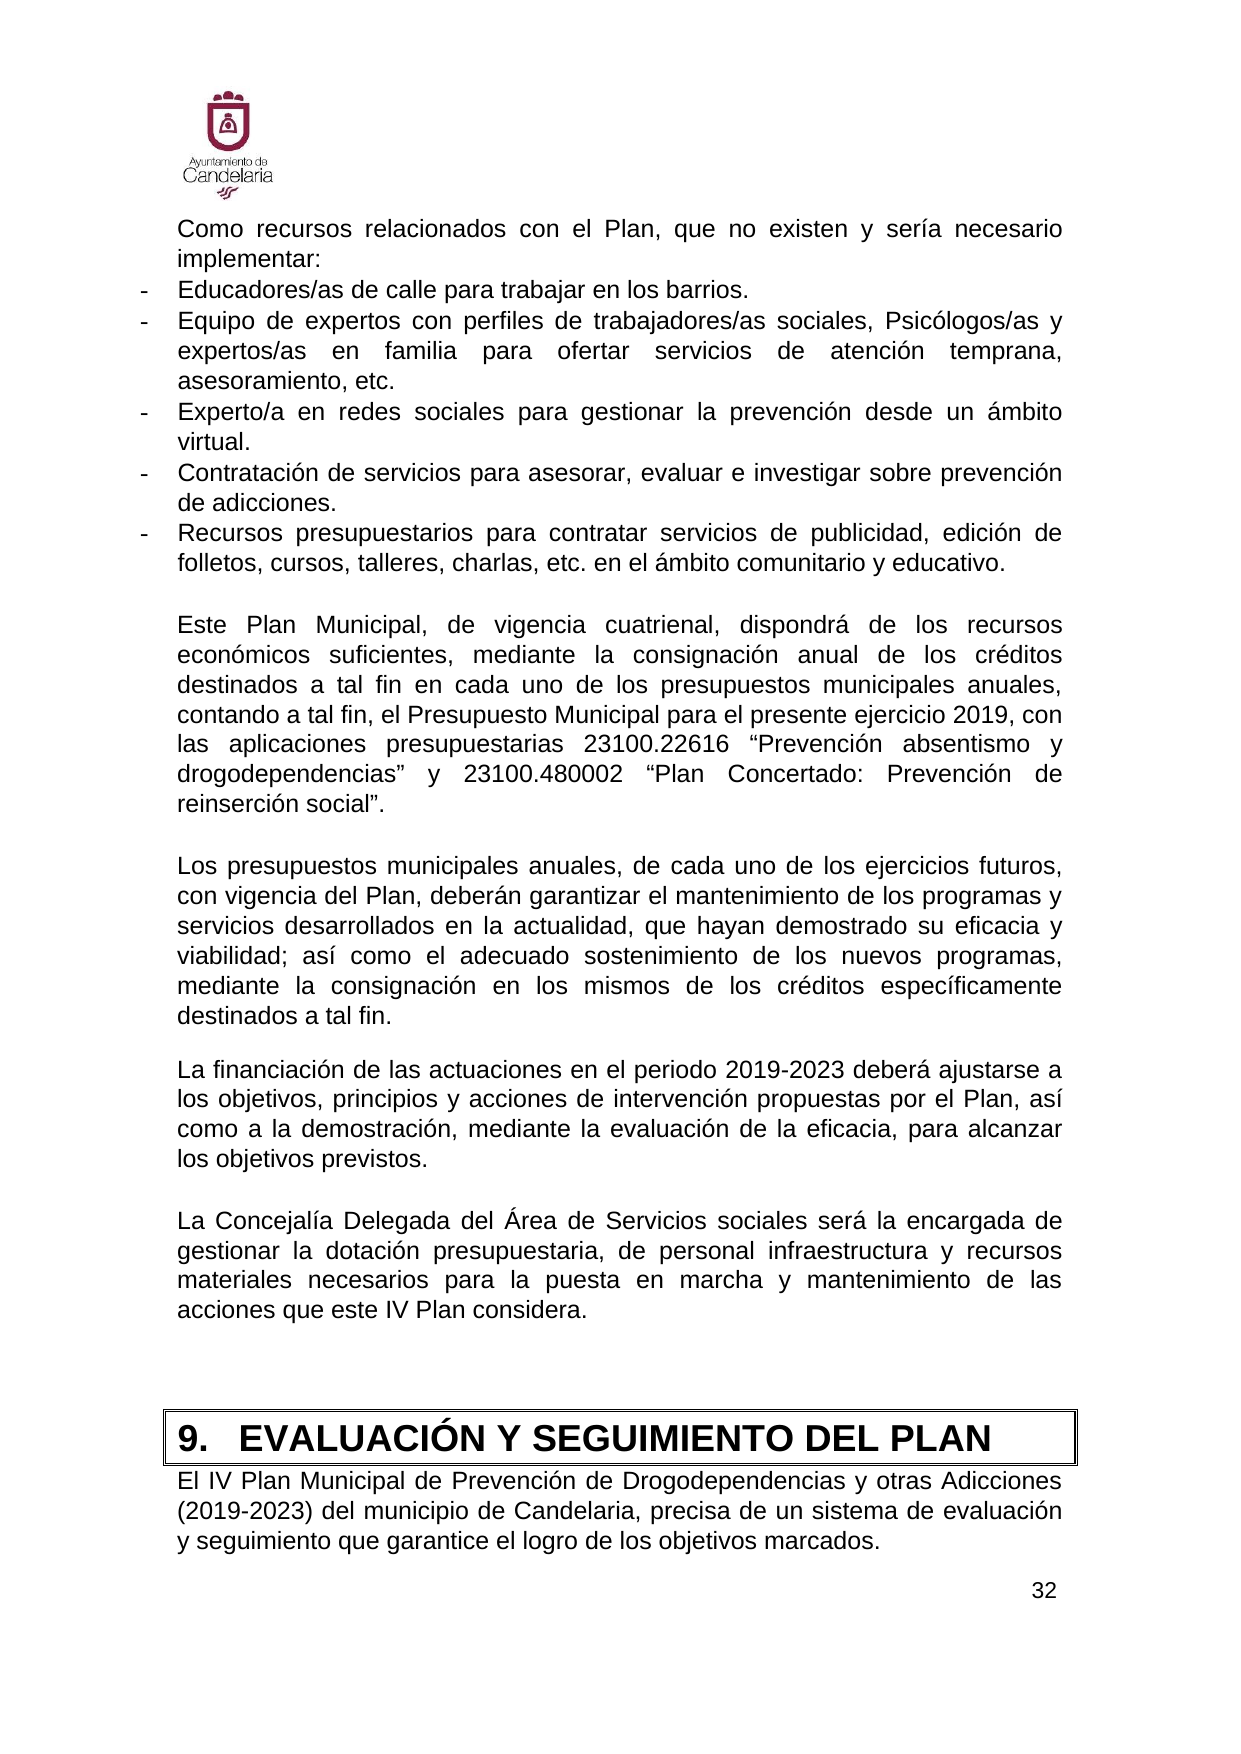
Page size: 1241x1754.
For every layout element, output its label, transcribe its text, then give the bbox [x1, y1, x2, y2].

table_header 9. [166, 1412, 238, 1463]
list Experto/a en redes sociales para gestionar la prevención desde un ámbito virtual. [140, 397, 1064, 456]
list Educadores/as de calle para trabajar en los barrios. [140, 274, 1064, 303]
table_header EVALUACIÓN Y SEGUIMIENTO DEL PLAN [238, 1412, 1074, 1463]
text Este Plan Municipal, de vigencia cuatrienal, dispondrá de los recursos económicos suficientes, mediante la consignación anual de los créditos destinados a tal fin en cada uno de los presupuestos municipales anuales, contando a tal fin, el Presupuesto Municipal para el presente ejercicio 2019, con las aplicaciones presupuestarias 23100.22616 “Prevención absentismo y drogodependencias” y 23100.480002 “Plan Concertado: Prevención de reinserción social”. [177, 610, 1064, 818]
text La financiación de las actuaciones en el periodo 2019-2023 deberá ajustarse a los objetivos, principios y acciones de intervención propuestas por el Plan, así como a la demostración, mediante la evaluación de la eficacia, para alcanzar los objetivos previstos. [177, 1054, 1064, 1173]
list Equipo de expertos con perfiles de trabajadores/as sociales, Psicólogos/as y expertos/as en familia para ofertar servicios de atención temprana, asesoramiento, etc. [140, 306, 1064, 394]
text Los presupuestos municipales anuales, de cada uno de los ejercicios futuros, con vigencia del Plan, deberán garantizar el mantenimiento de los programas y servicios desarrollados en la actualidad, que hayan demostrado su eficacia y viabilidad; así como el adecuado sostenimiento de los nuevos programas, mediante la consignación en los mismos de los créditos específicamente destinados a tal fin. [177, 851, 1064, 1029]
text El IV Plan Municipal de Prevención de Drogodependencias y otras Adicciones (2019-2023) del municipio de Candelaria, precisa de un sistema de evaluación y seguimiento que garantice el logro de los objetivos marcados. [177, 1466, 1064, 1554]
text La Concejalía Delegada del Área de Servicios sociales será la encargada de gestionar la dotación presupuestaria, de personal infraestructura y recursos materiales necesarios para la puesta en marcha y mantenimiento de las acciones que este IV Plan considera. [177, 1206, 1064, 1324]
list Contratación de servicios para asesorar, evaluar e investigar sobre prevención de adicciones. [140, 458, 1064, 516]
text Como recursos relacionados con el Plan, que no existen y sería necesario implementar: [177, 214, 1064, 273]
list Recursos presupuestarios para contratar servicios de publicidad, edición de folletos, cursos, talleres, charlas, etc. en el ámbito comunitario y educativo. [140, 518, 1064, 577]
